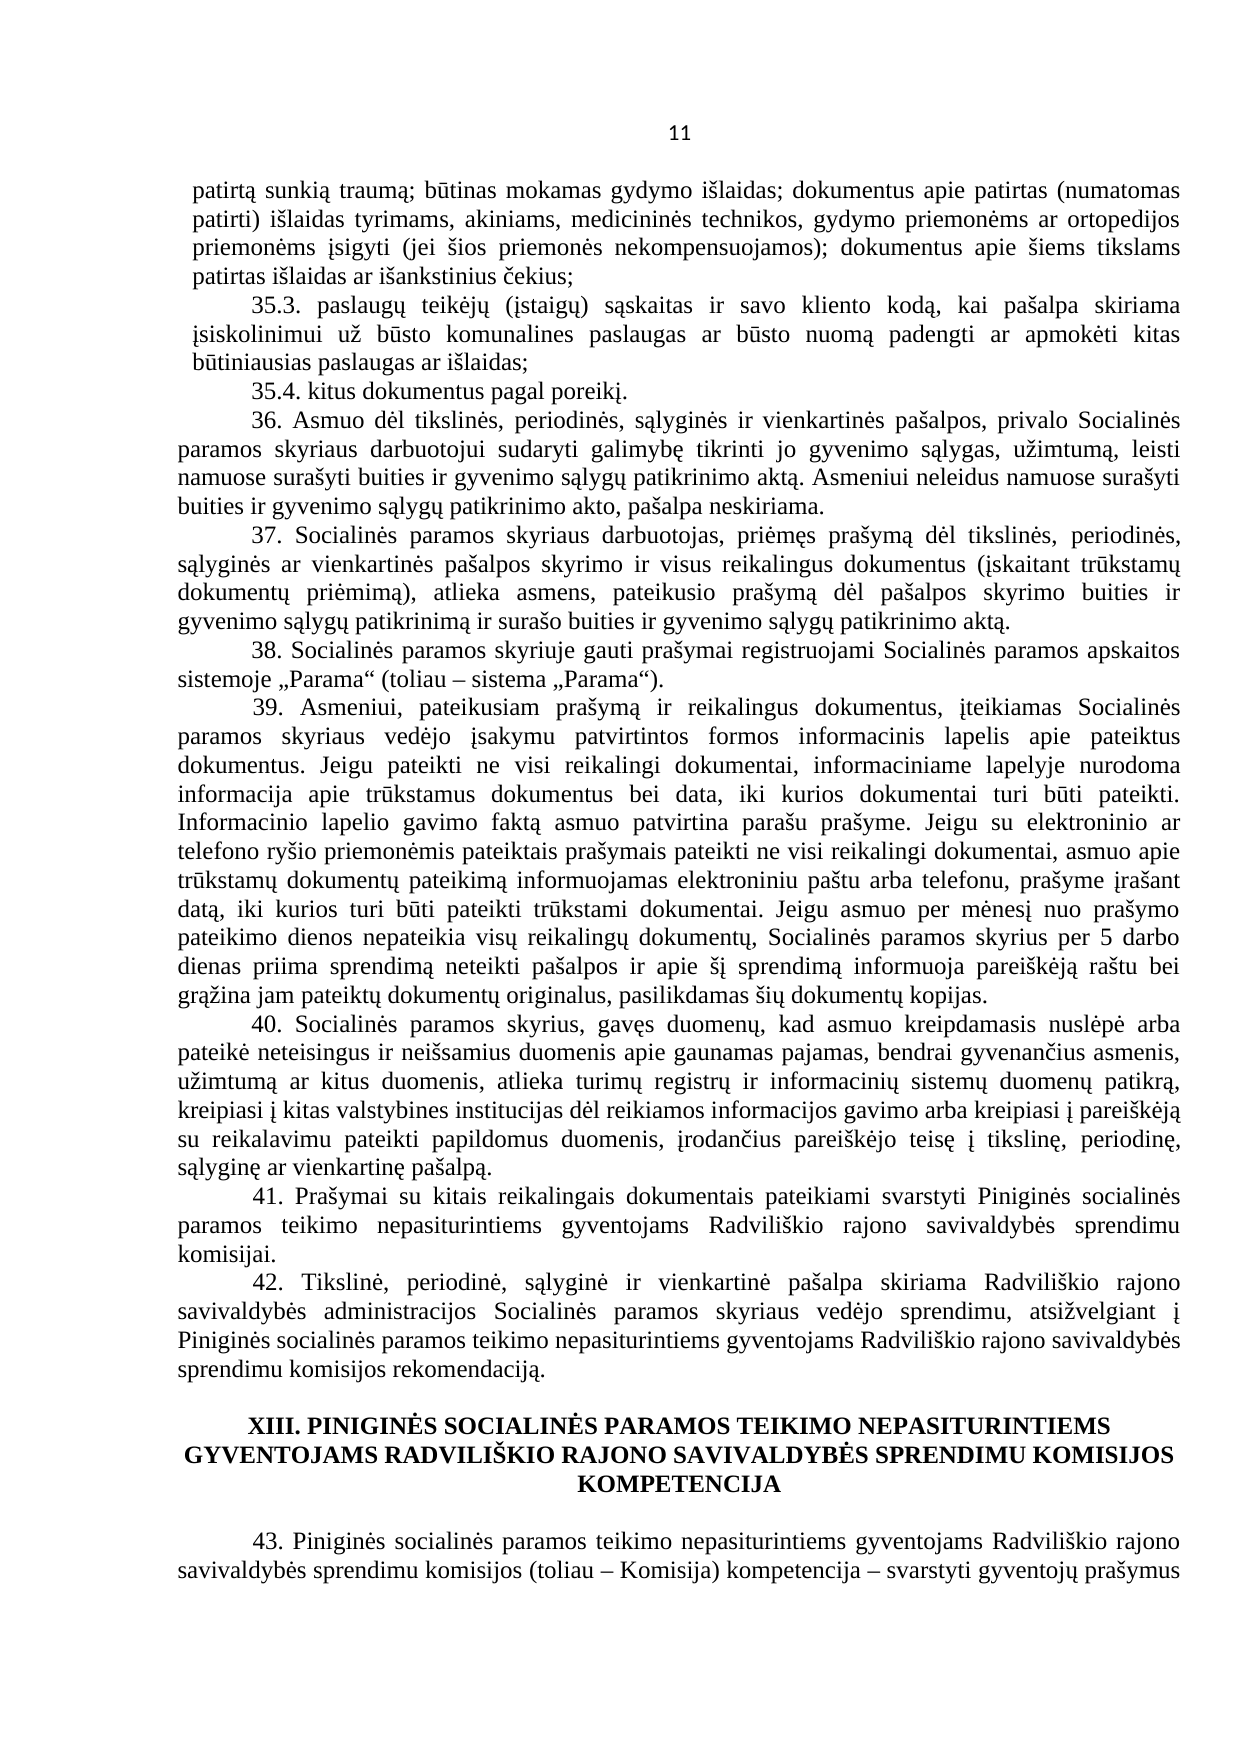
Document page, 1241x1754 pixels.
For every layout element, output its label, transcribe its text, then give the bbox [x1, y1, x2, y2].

text 43. Piniginės socialinės paramos teikimo nepasiturintiems gyventojams Radviliškio rajono savivaldybės sprendimu komisijos (toliau – Komisija) kompetencija – svarstyti gyventojų prašymus [177, 1526, 1181, 1584]
text 40. Socialinės paramos skyrius, gavęs duomenų, kad asmuo kreipdamasis nuslėpė arba pateikė neteisingus ir neišsamius duomenis apie gaunamas pajamas, bendrai gyvenančius asmenis, užimtumą ar kitus duomenis, atlieka turimų registrų ir informacinių sistemų duomenų patikrą, kreipiasi į kitas valstybines institucijas dėl reikiamos informacijos gavimo arba kreipiasi į pareiškėją su reikalavimu pateikti papildomus duomenis, įrodančius pareiškėjo teisę į tikslinę, periodinę, sąlyginę ar vienkartinę pašalpą. [177, 1009, 1181, 1181]
text 39. Asmeniui, pateikusiam prašymą ir reikalingus dokumentus, įteikiamas Socialinės paramos skyriaus vedėjo įsakymu patvirtintos formos informacinis lapelis apie pateiktus dokumentus. Jeigu pateikti ne visi reikalingi dokumentai, informaciniame lapelyje nurodoma informacija apie trūkstamus dokumentus bei data, iki kurios dokumentai turi būti pateikti. Informacinio lapelio gavimo faktą asmuo patvirtina parašu prašyme. Jeigu su elektroninio ar telefono ryšio priemonėmis pateiktais prašymais pateikti ne visi reikalingi dokumentai, asmuo apie trūkstamų dokumentų pateikimą informuojamas elektroniniu paštu arba telefonu, prašyme įrašant datą, iki kurios turi būti pateikti trūkstami dokumentai. Jeigu asmuo per mėnesį nuo prašymo pateikimo dienos nepateikia visų reikalingų dokumentų, Socialinės paramos skyrius per 5 darbo dienas priima sprendimą neteikti pašalpos ir apie šį sprendimą informuoja pareiškėją raštu bei grąžina jam pateiktų dokumentų originalus, pasilikdamas šių dokumentų kopijas. [177, 692, 1181, 1009]
text 35.3. paslaugų teikėjų (įstaigų) sąskaitas ir savo kliento kodą, kai pašalpa skiriama įsiskolinimui už būsto komunalines paslaugas ar būsto nuomą padengti ar apmokėti kitas būtiniausias paslaugas ar išlaidas; [192, 290, 1181, 376]
text 35.4. kitus dokumentus pagal poreikį. [192, 376, 1181, 405]
text 38. Socialinės paramos skyriuje gauti prašymai registruojami Socialinės paramos apskaitos sistemoje „Parama“ (toliau – sistema „Parama“). [177, 635, 1181, 692]
text 36. Asmuo dėl tikslinės, periodinės, sąlyginės ir vienkartinės pašalpos, privalo Socialinės paramos skyriaus darbuotojui sudaryti galimybę tikrinti jo gyvenimo sąlygas, užimtumą, leisti namuose surašyti buities ir gyvenimo sąlygų patikrinimo aktą. Asmeniui neleidus namuose surašyti buities ir gyvenimo sąlygų patikrinimo akto, pašalpa neskiriama. [177, 405, 1181, 520]
text 42. Tikslinė, periodinė, sąlyginė ir vienkartinė pašalpa skiriama Radviliškio rajono savivaldybės administracijos Socialinės paramos skyriaus vedėjo sprendimu, atsižvelgiant į Piniginės socialinės paramos teikimo nepasiturintiems gyventojams Radviliškio rajono savivaldybės sprendimu komisijos rekomendaciją. [177, 1267, 1181, 1382]
text 41. Prašymai su kitais reikalingais dokumentais pateikiami svarstyti Piniginės socialinės paramos teikimo nepasiturintiems gyventojams Radviliškio rajono savivaldybės sprendimu komisijai. [177, 1181, 1181, 1267]
text patirtą sunkią traumą; būtinas mokamas gydymo išlaidas; dokumentus apie patirtas (numatomas patirti) išlaidas tyrimams, akiniams, medicininės technikos, gydymo priemonėms ar ortopedijos priemonėms įsigyti (jei šios priemonės nekompensuojamos); dokumentus apie šiems tikslams patirtas išlaidas ar išankstinius čekius; [192, 175, 1181, 290]
text 37. Socialinės paramos skyriaus darbuotojas, priėmęs prašymą dėl tikslinės, periodinės, sąlyginės ar vienkartinės pašalpos skyrimo ir visus reikalingus dokumentus (įskaitant trūkstamų dokumentų priėmimą), atlieka asmens, pateikusio prašymą dėl pašalpos skyrimo buities ir gyvenimo sąlygų patikrinimą ir surašo buities ir gyvenimo sąlygų patikrinimo aktą. [177, 520, 1181, 635]
text XIII. PINIGINĖS SOCIALINĖS PARAMOS TEIKIMO NEPASITURINTIEMS GYVENTOJAMS RADVILIŠKIO RAJONO SAVIVALDYBĖS SPRENDIMU KOMISIJOS KOMPETENCIJA [177, 1411, 1181, 1497]
